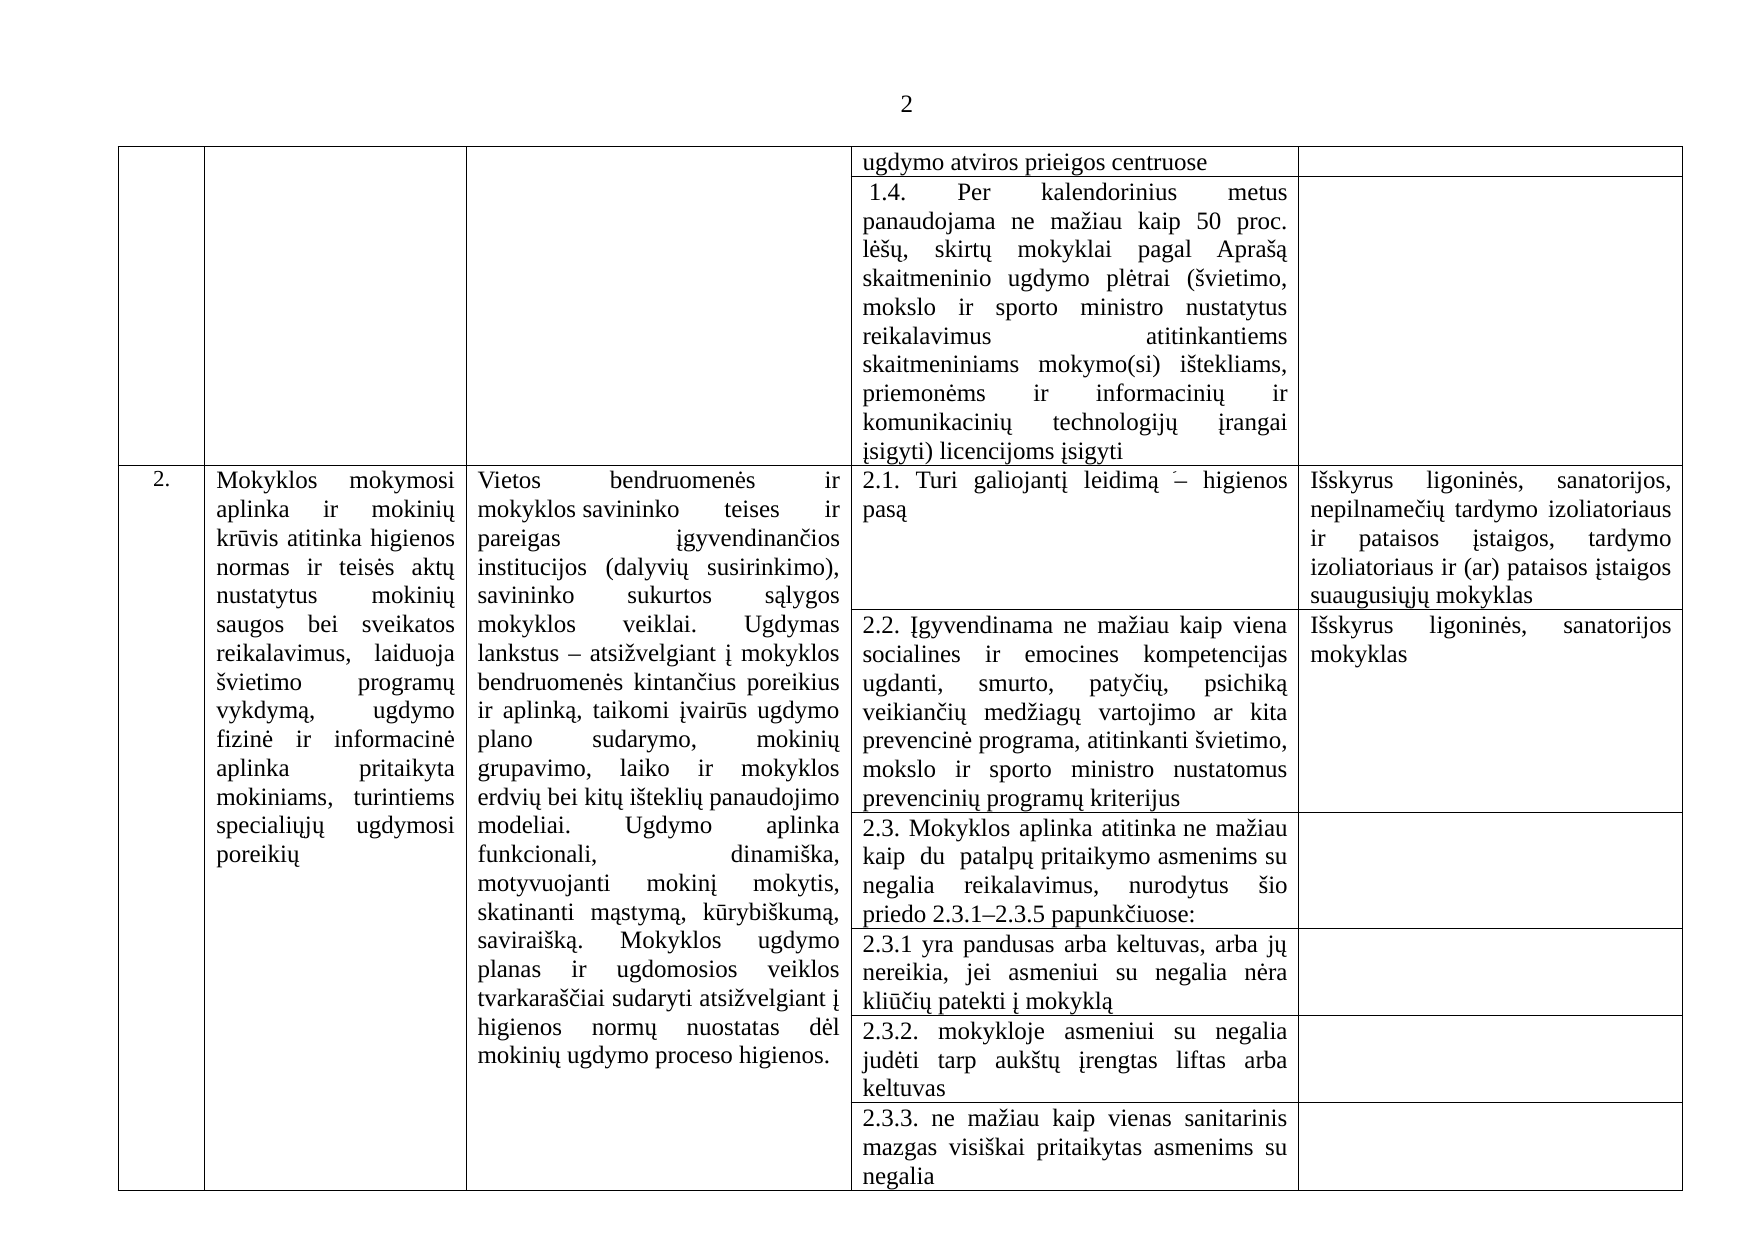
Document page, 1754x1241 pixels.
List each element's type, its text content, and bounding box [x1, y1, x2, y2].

table_cell 2.3.1 yra pandusas arba keltuvas, arba jų nereikia, jei asmeniui su negalia nėra kliūčių patekti į mokyklą [852, 929, 1298, 1015]
table_cell [1299, 929, 1682, 1015]
table_cell [1299, 813, 1682, 928]
table_cell [1299, 147, 1682, 176]
table_cell ugdymo atviros prieigos centruose [852, 147, 1298, 176]
table_cell 2. [119, 466, 204, 1189]
table_cell 2.3.2. mokykloje asmeniui su negalia judėti tarp aukštų įrengtas liftas arba keltuvas [852, 1016, 1298, 1102]
table_cell Mokyklos mokymosi aplinka ir mokinių krūvis atitinka higienos normas ir teisės aktų nustatytus mokinių saugos bei sveikatos reikalavimus, laiduoja švietimo programų vykdymą, ugdymo fizinė ir informacinė aplinka pritaikyta mokiniams, turintiems specialiųjų ugdymosi poreikių [205, 466, 466, 1189]
table_cell 1.4. Per kalendorinius metus panaudojama ne mažiau kaip 50 proc. lėšų, skirtų mokyklai pagal Aprašą skaitmeninio ugdymo plėtrai (švietimo, mokslo ir sporto ministro nustatytus reikalavimus atitinkantiems skaitmeniniams mokymo(si) ištekliams, priemonėms ir informacinių ir komunikacinių technologijų įrangai įsigyti) licencijoms įsigyti [852, 177, 1298, 464]
table_cell Vietos bendruomenės ir mokyklos savininko teises ir pareigas įgyvendinančios institucijos (dalyvių susirinkimo), savininko sukurtos sąlygos mokyklos veiklai. Ugdymas lankstus – atsižvelgiant į mokyklos bendruomenės kintančius poreikius ir aplinką, taikomi įvairūs ugdymo plano sudarymo, mokinių grupavimo, laiko ir mokyklos erdvių bei kitų išteklių panaudojimo modeliai. Ugdymo aplinka funkcionali, dinamiška, motyvuojanti mokinį mokytis, skatinanti mąstymą, kūrybiškumą, saviraišką. Mokyklos ugdymo planas ir ugdomosios veiklos tvarkaraščiai sudaryti atsižvelgiant į higienos normų nuostatas dėl mokinių ugdymo proceso higienos. [467, 466, 851, 1189]
table_cell 2.1. Turi galiojantį leidimą ؘ– higienos pasą [852, 466, 1298, 609]
table_cell [119, 147, 204, 464]
table_cell Išskyrus ligoninės, sanatorijos mokyklas [1299, 610, 1682, 812]
table_cell 2.3.3. ne mažiau kaip vienas sanitarinis mazgas visiškai pritaikytas asmenims su negalia [852, 1103, 1298, 1189]
table_cell [205, 147, 466, 464]
table_cell [1299, 1103, 1682, 1189]
table_cell 2.3. Mokyklos aplinka atitinka ne mažiau kaip du patalpų pritaikymo asmenims su negalia reikalavimus, nurodytus šio priedo 2.3.1–2.3.5 papunkčiuose: [852, 813, 1298, 928]
table_cell [1299, 1016, 1682, 1102]
table_cell [467, 147, 851, 464]
table_cell 2.2. Įgyvendinama ne mažiau kaip viena socialines ir emocines kompetencijas ugdanti, smurto, patyčių, psichiką veikiančių medžiagų vartojimo ar kita prevencinė programa, atitinkanti švietimo, mokslo ir sporto ministro nustatomus prevencinių programų kriterijus [852, 610, 1298, 812]
table_cell Išskyrus ligoninės, sanatorijos, nepilnamečių tardymo izoliatoriaus ir pataisos įstaigos, tardymo izoliatoriaus ir (ar) pataisos įstaigos suaugusiųjų mokyklas [1299, 466, 1682, 609]
table_cell [1299, 177, 1682, 464]
